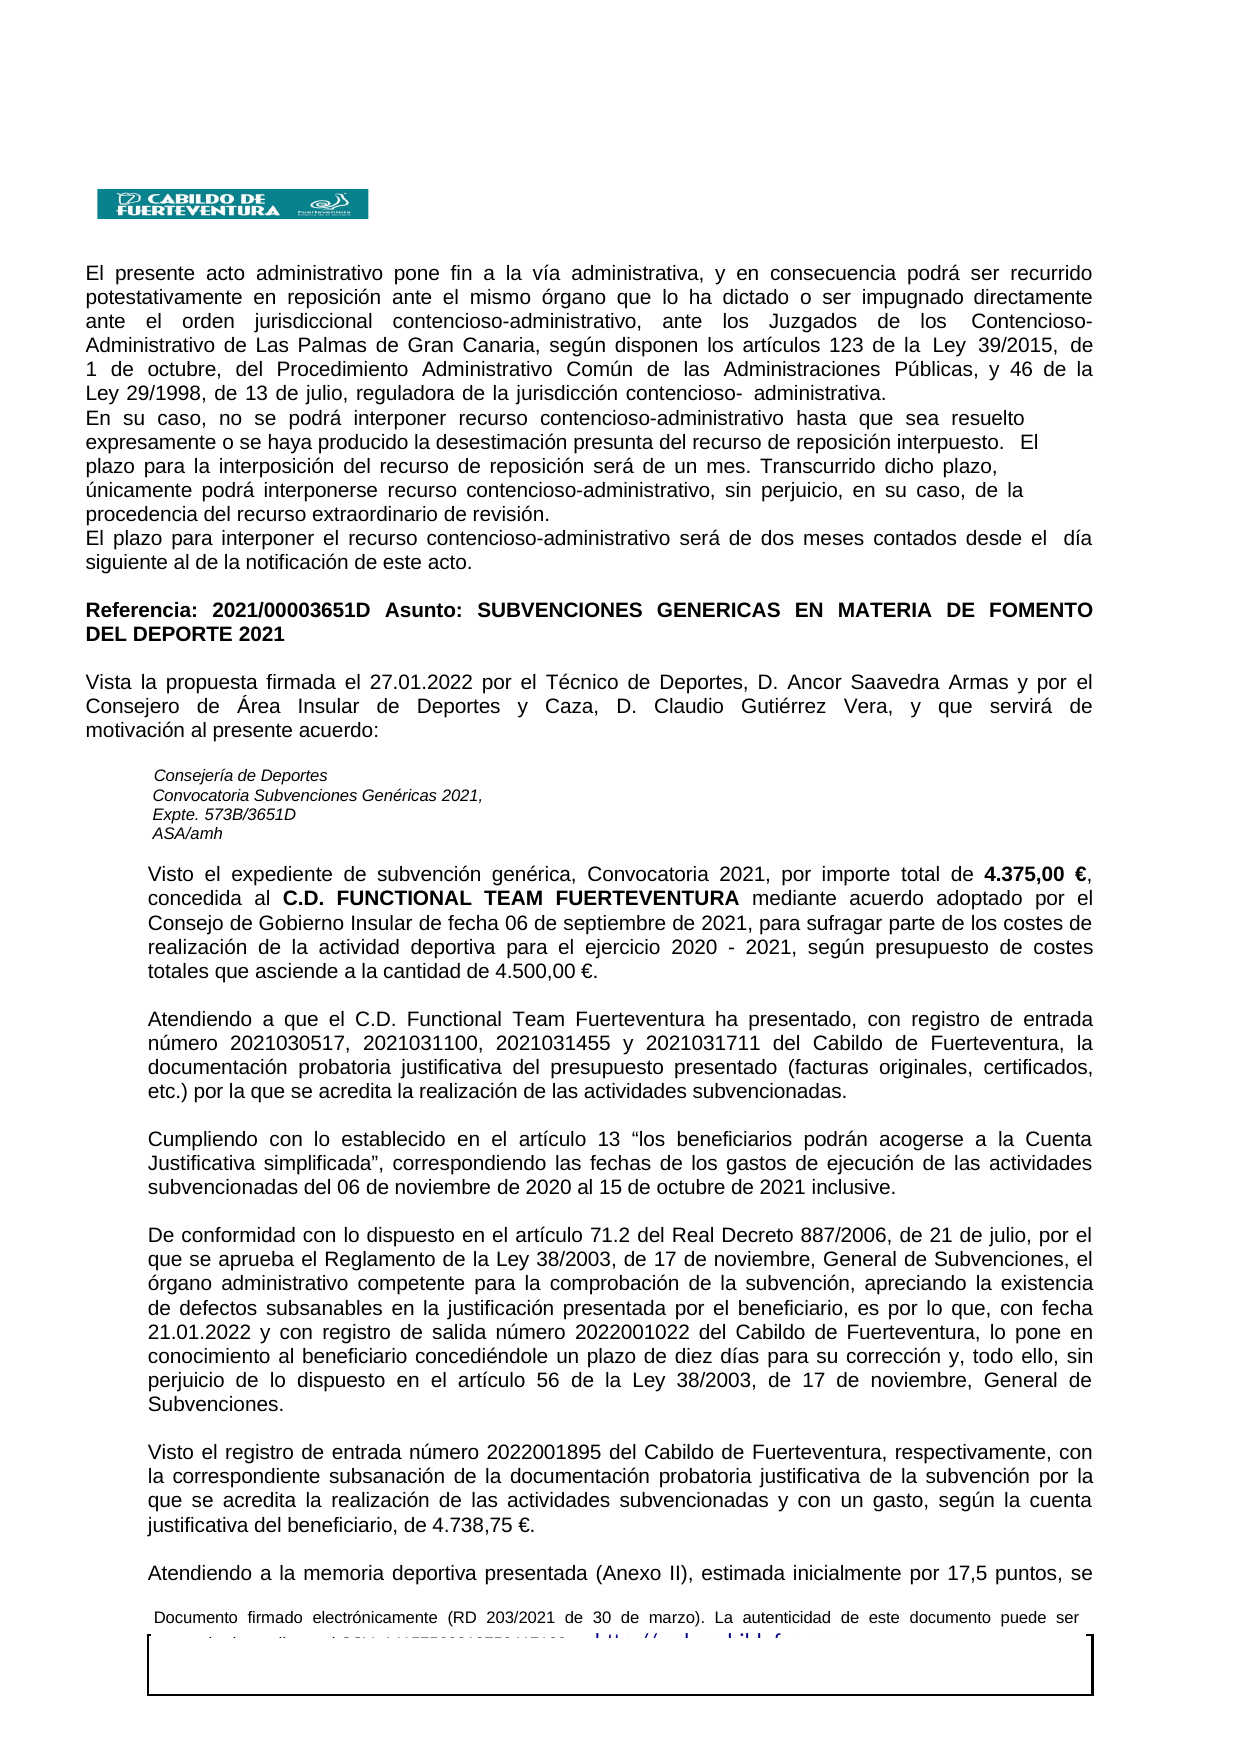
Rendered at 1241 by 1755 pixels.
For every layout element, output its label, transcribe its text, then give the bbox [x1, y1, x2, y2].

text Visto el expediente de subvención genérica, Convocatoria 2021, por importe total de 4.375,00 €, concedida al C.D. FUNCTIONAL TEAM FUERTEVENTURA mediante acuerdo adoptado por el Consejo de Gobierno Insular de fecha 06 de septiembre de 2021, para sufragar parte de los costes de realización de la actividad deportiva para el ejercicio 2020 - 2021, según presupuesto de costes totales que asciende a la cantidad de 4.500,00 €. [148, 862, 1093, 983]
text El plazo para interponer el recurso contencioso-administrativo será de dos meses contados desde el día siguiente al de la notificación de este acto. [85, 526, 1093, 574]
subtitle Referencia: 2021/00003651D Asunto: SUBVENCIONES GENERICAS EN MATERIA DE FOMENTO DEL DEPORTE 2021 [85, 598, 1093, 646]
text Atendiendo a la memoria deportiva presentada (Anexo II), estimada inicialmente por 17,5 puntos, se [148, 1560, 1093, 1584]
text Cumpliendo con lo establecido en el artículo 13 “los beneficiarios podrán acogerse a la Cuenta Justificativa simplificada”, correspondiendo las fechas de los gastos de ejecución de las actividades subvencionadas del 06 de noviembre de 2020 al 15 de octubre de 2021 inclusive. [148, 1127, 1093, 1199]
picture [97, 189, 369, 219]
text Consejería de Deportes [153, 766, 1107, 785]
text De conformidad con lo dispuesto en el artículo 71.2 del Real Decreto 887/2006, de 21 de julio, por el que se aprueba el Reglamento de la Ley 38/2003, de 17 de noviembre, General de Subvenciones, el órgano administrativo competente para la comprobación de la subvención, apreciando la existencia de defectos subsanables en la justificación presentada por el beneficiario, es por lo que, con fecha 21.01.2022 y con registro de salida número 2022001022 del Cabildo de Fuerteventura, lo pone en conocimiento al beneficiario concediéndole un plazo de diez días para su corrección y, todo ello, sin perjuicio de lo dispuesto en el artículo 56 de la Ley 38/2003, de 17 de noviembre, General de Subvenciones. [148, 1223, 1093, 1416]
text Visto el registro de entrada número 2022001895 del Cabildo de Fuerteventura, respectivamente, con la correspondiente subsanación de la documentación probatoria justificativa de la subvención por la que se acredita la realización de las actividades subvencionadas y con un gasto, según la cuenta justificativa del beneficiario, de 4.738,75 €. [148, 1440, 1093, 1536]
text El presente acto administrativo pone fin a la vía administrativa, y en consecuencia podrá ser recurrido potestativamente en reposición ante el mismo órgano que lo ha dictado o ser impugnado directamente ante el orden jurisdiccional contencioso-administrativo, ante los Juzgados de los Contencioso-Administrativo de Las Palmas de Gran Canaria, según disponen los artículos 123 de la Ley 39/2015, de 1 de octubre, del Procedimiento Administrativo Común de las Administraciones Públicas, y 46 de la Ley 29/1998, de 13 de julio, reguladora de la jurisdicción contencioso- administrativa. [85, 260, 1093, 405]
text ASA/amh [152, 824, 1107, 843]
text Convocatoria Subvenciones Genéricas 2021, Expte. 573B/3651D [152, 785, 503, 824]
text Atendiendo a que el C.D. Functional Team Fuerteventura ha presentado, con registro de entrada número 2021030517, 2021031100, 2021031455 y 2021031711 del Cabildo de Fuerteventura, la documentación probatoria justificativa del presupuesto presentado (facturas originales, certificados, etc.) por la que se acredita la realización de las actividades subvencionadas. [148, 1006, 1093, 1103]
text Vista la propuesta firmada el 27.01.2022 por el Técnico de Deportes, D. Ancor Saavedra Armas y por el Consejero de Área Insular de Deportes y Caza, D. Claudio Gutiérrez Vera, y que servirá de motivación al presente acuerdo: [85, 670, 1093, 742]
text En su caso, no se podrá interponer recurso contencioso-administrativo hasta que sea resuelto expresamente o se haya producido la desestimación presunta del recurso de reposición interpuesto. El plazo para la interposición del recurso de reposición será de un mes. Transcurrido dicho plazo, únicamente podrá interponerse recurso contencioso-administrativo, sin perjuicio, en su caso, de la procedencia del recurso extraordinario de revisión. [85, 405, 1088, 526]
